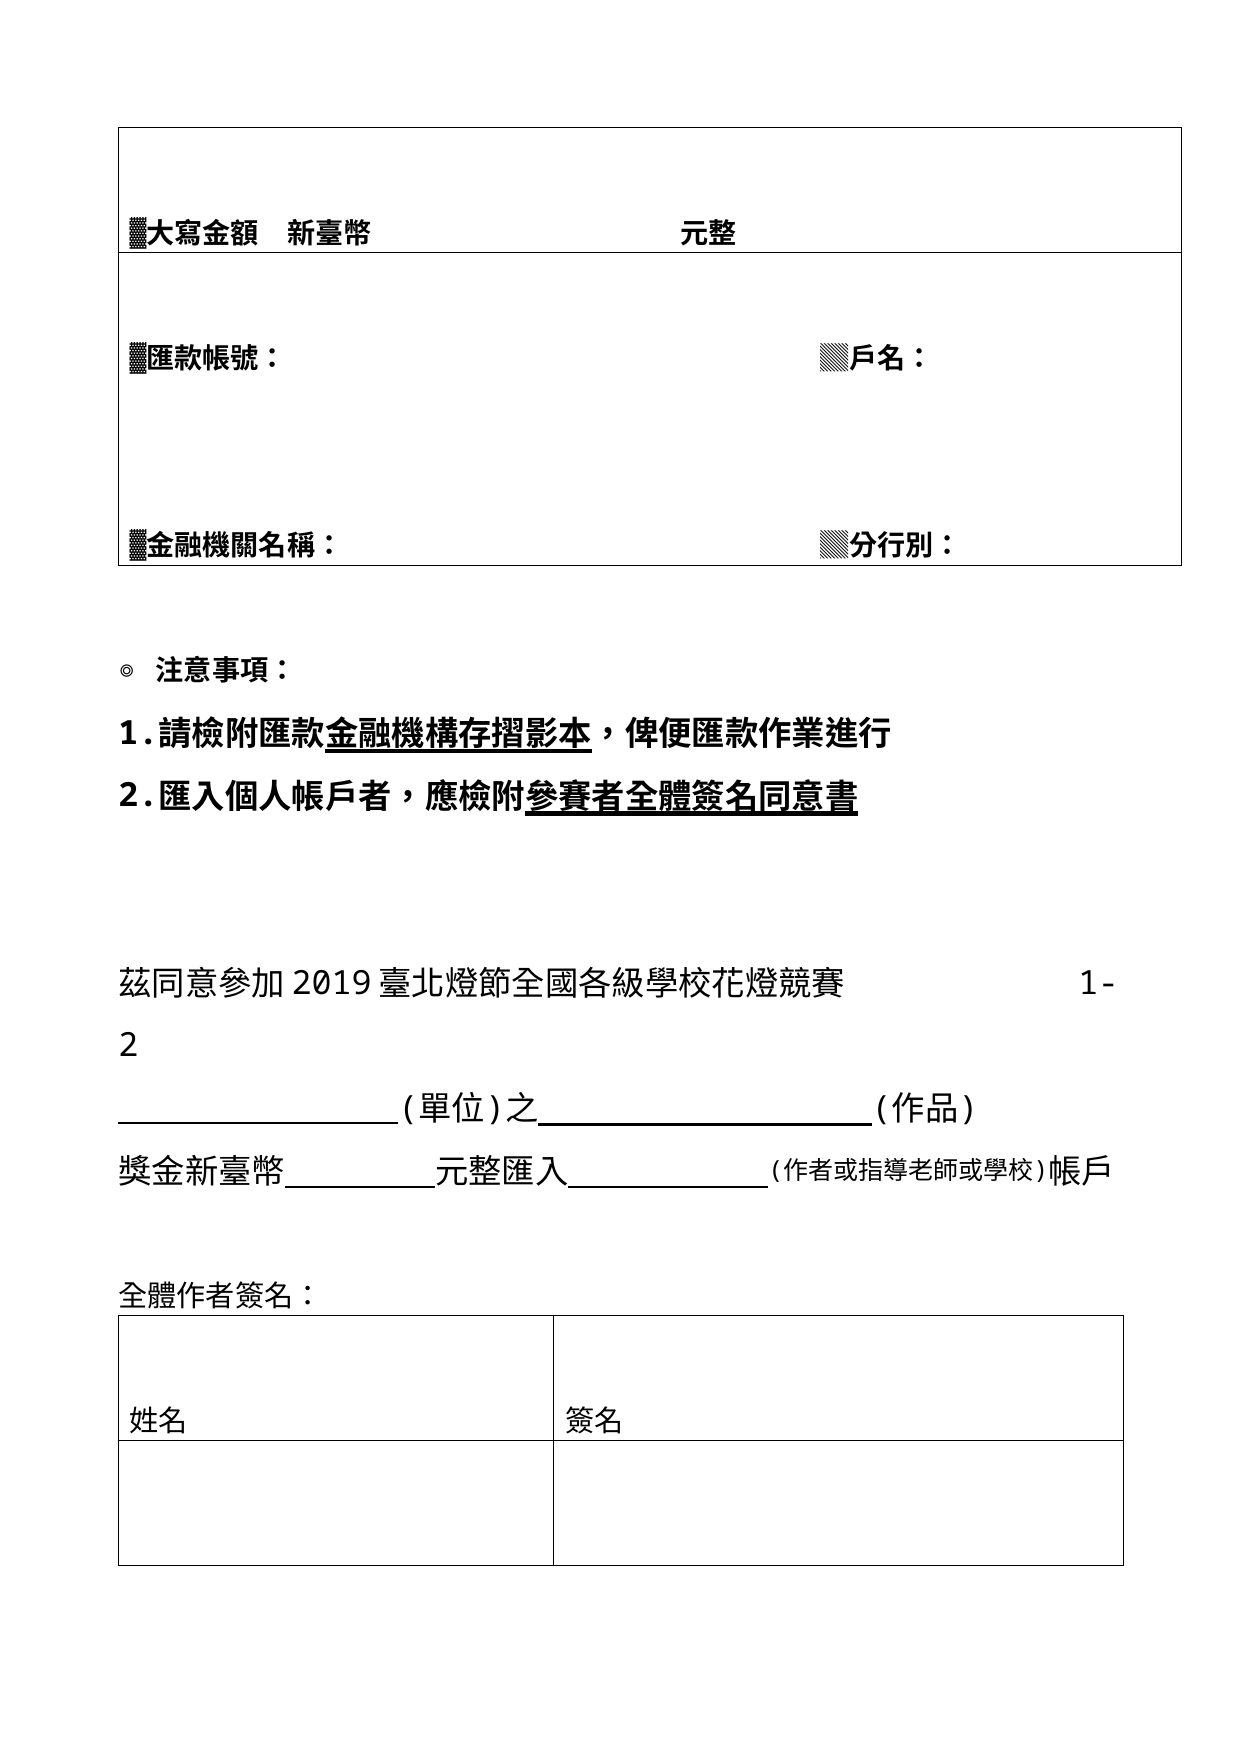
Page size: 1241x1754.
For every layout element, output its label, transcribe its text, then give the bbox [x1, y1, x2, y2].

table_cell [554, 1441, 1123, 1564]
table_cell [119, 1441, 553, 1564]
text 獎金新臺幣 元整匯入 (作者或指導老師或學校)帳戶 [118, 1127, 1122, 1189]
text 全體作者簽名： [118, 1252, 1122, 1314]
text 茲同意參加2019臺北燈節全國各級學校花燈競賽 1-2 [118, 939, 1122, 1064]
text (單位)之 (作品) [118, 1064, 1122, 1127]
table_header 姓名 [119, 1316, 553, 1439]
table_header 簽名 [554, 1316, 1123, 1439]
table_cell ▓匯款帳號： ▓戶名： ▓金融機關名稱： ▓分行別： [119, 253, 1181, 564]
list 注意事項： [118, 627, 1005, 689]
text 2.匯入個人帳戶者，應檢附參賽者全體簽名同意書 [118, 752, 1005, 814]
text 1.請檢附匯款金融機構存摺影本，俾便匯款作業進行 [118, 689, 1005, 752]
table_cell ▓大寫金額 新臺幣 元整 [119, 128, 1181, 252]
